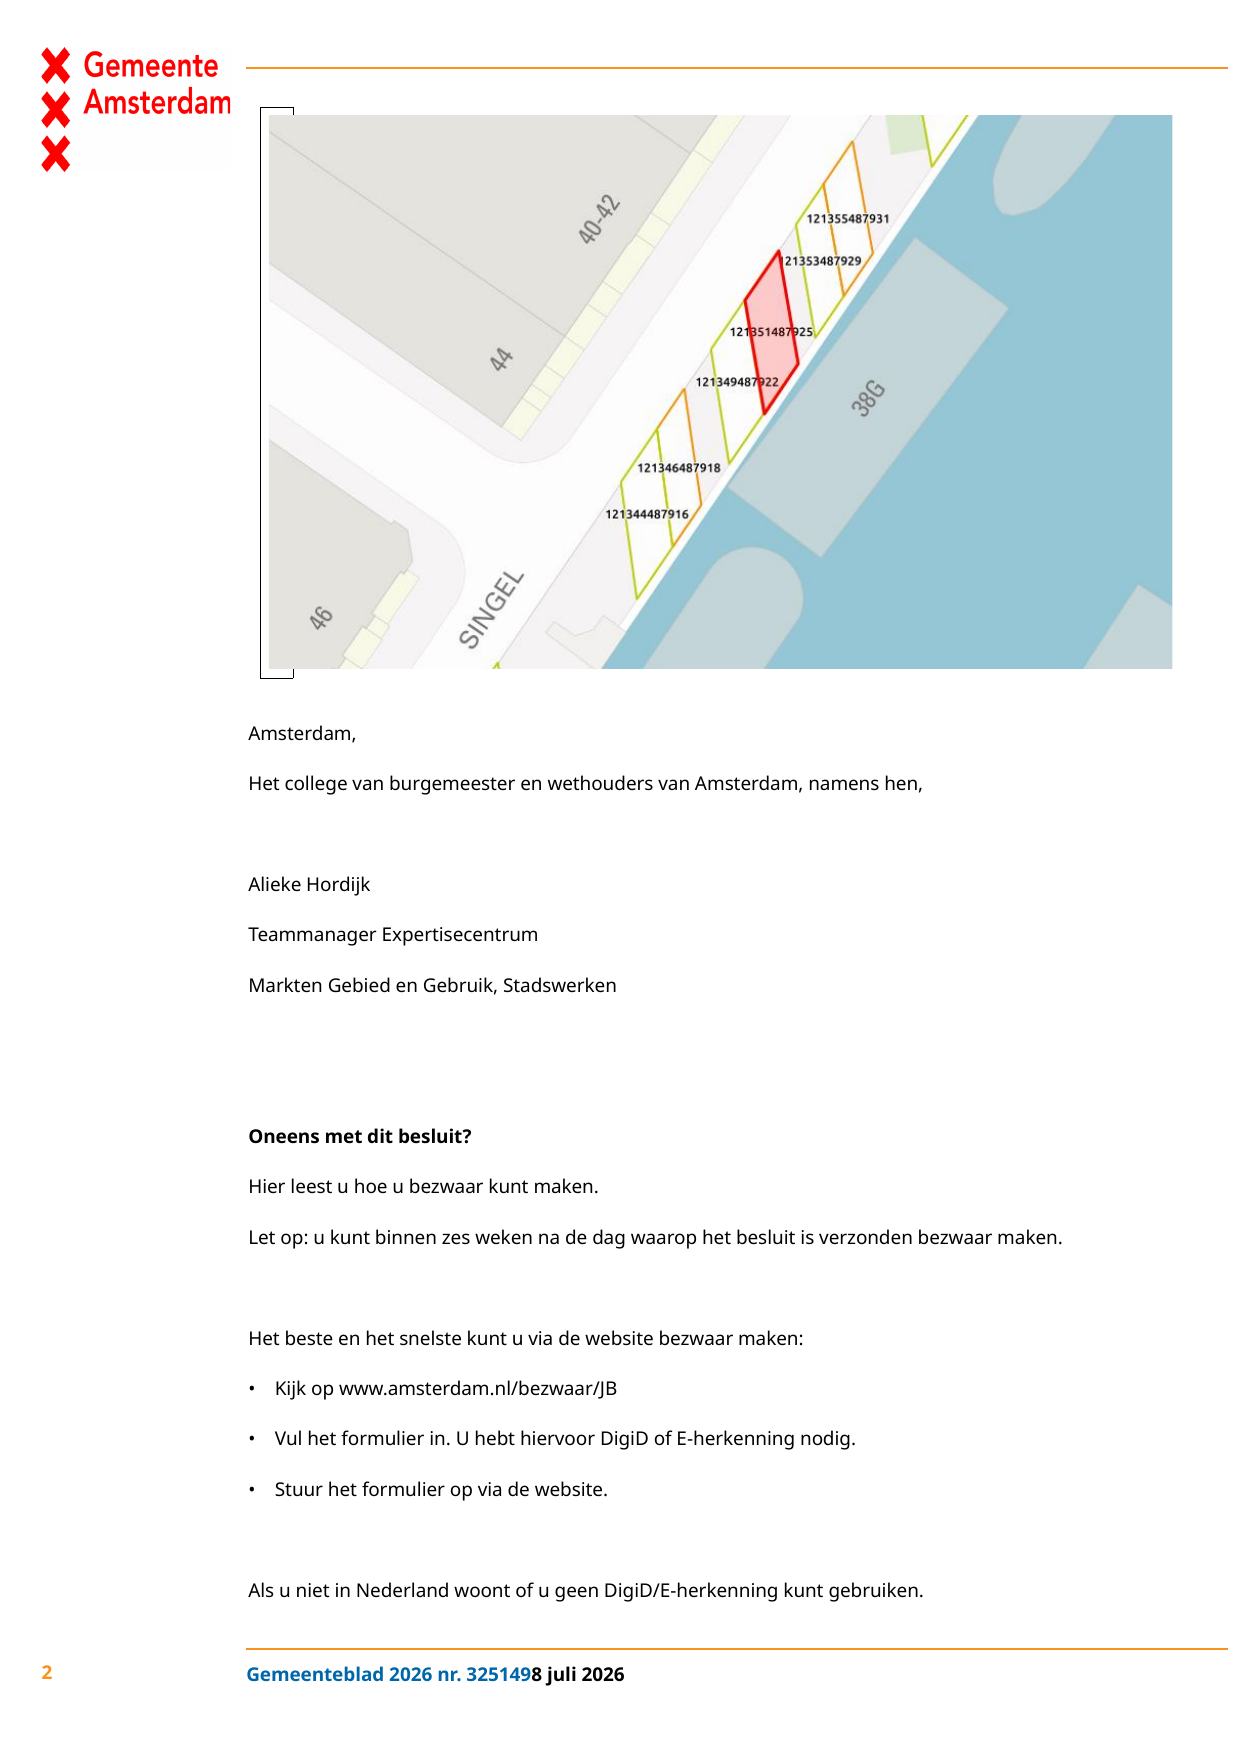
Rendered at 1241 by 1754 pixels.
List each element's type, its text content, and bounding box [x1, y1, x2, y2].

picture [268, 115, 1173, 669]
text Hier leest u hoe u bezwaar kunt maken. [248, 1173, 1152, 1199]
text Alieke Hordijk [248, 871, 1152, 897]
text Amsterdam, [248, 720, 1152, 745]
text Als u niet in Nederland woont of u geen DigiD/E-herkenning kunt gebruiken. [248, 1577, 1152, 1602]
text Het beste en het snelste kunt u via de website bezwaar maken: [248, 1325, 1152, 1350]
text • Kijk op www.amsterdam.nl/bezwaar/JB [248, 1375, 1152, 1401]
text • Stuur het formulier op via de website. [248, 1476, 1152, 1502]
text Oneens met dit besluit? [248, 1123, 1152, 1149]
text • Vul het formulier in. U hebt hiervoor DigiD of E-herkenning nodig. [248, 1426, 1152, 1451]
text Markten Gebied en Gebruik, Stadswerken [248, 972, 1152, 997]
picture [41, 47, 231, 172]
text Let op: u kunt binnen zes weken na de dag waarop het besluit is verzonden bezwaar maken. [248, 1224, 1152, 1249]
text Het college van burgemeester en wethouders van Amsterdam, namens hen, [248, 770, 1152, 796]
text Teammanager Expertisecentrum [248, 921, 1152, 947]
